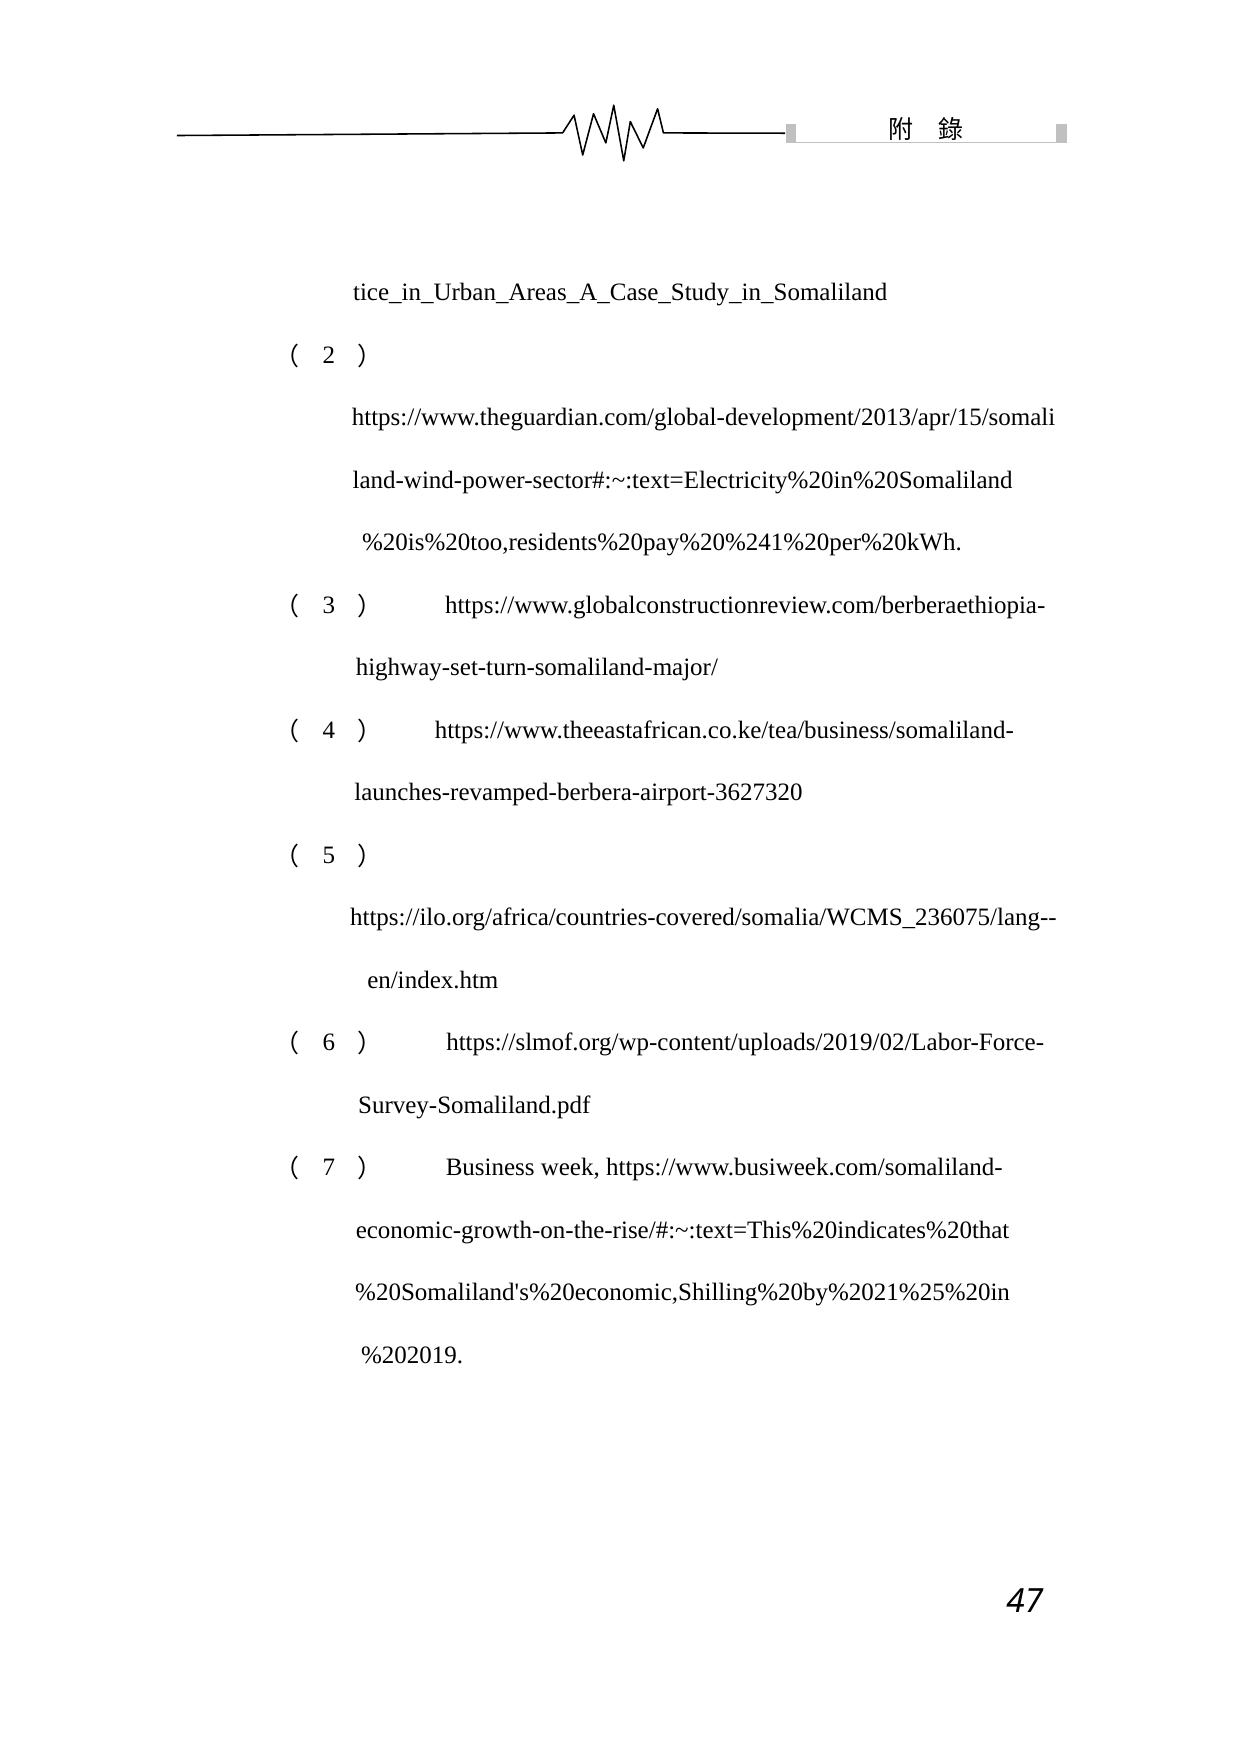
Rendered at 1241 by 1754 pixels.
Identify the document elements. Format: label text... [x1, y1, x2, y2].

text （6） https://slmof.org/wp-content/uploads/2019/02/Labor-Force-Survey-Somaliland.pdf [254, 1000, 1058, 1125]
text （5） https://ilo.org/africa/countries-covered/somalia/WCMS_236075/lang--en/index.htm [254, 813, 1058, 1000]
text （3） https://www.globalconstructionreview.com/berberaethiopia-highway-set-turn-somaliland-major/ [254, 563, 1058, 688]
text （2） https://www.theguardian.com/global-development/2013/apr/15/somaliland-wind-power-sector#:~:text=Electricity%20in%20Somaliland%20is%20too,residents%20pay%20%241%20per%20kWh. [254, 313, 1058, 563]
text （7） Business week, https://www.busiweek.com/somaliland-economic-growth-on-the-rise/#:~:text=This%20indicates%20that%20Somaliland's%20economic,Shilling%20by%2021%25%20in%202019. [254, 1125, 1058, 1375]
text tice_in_Urban_Areas_A_Case_Study_in_Somaliland [254, 250, 1058, 313]
text （4） https://www.theeastafrican.co.ke/tea/business/somaliland-launches-revamped-berbera-airport-3627320 [254, 688, 1058, 813]
